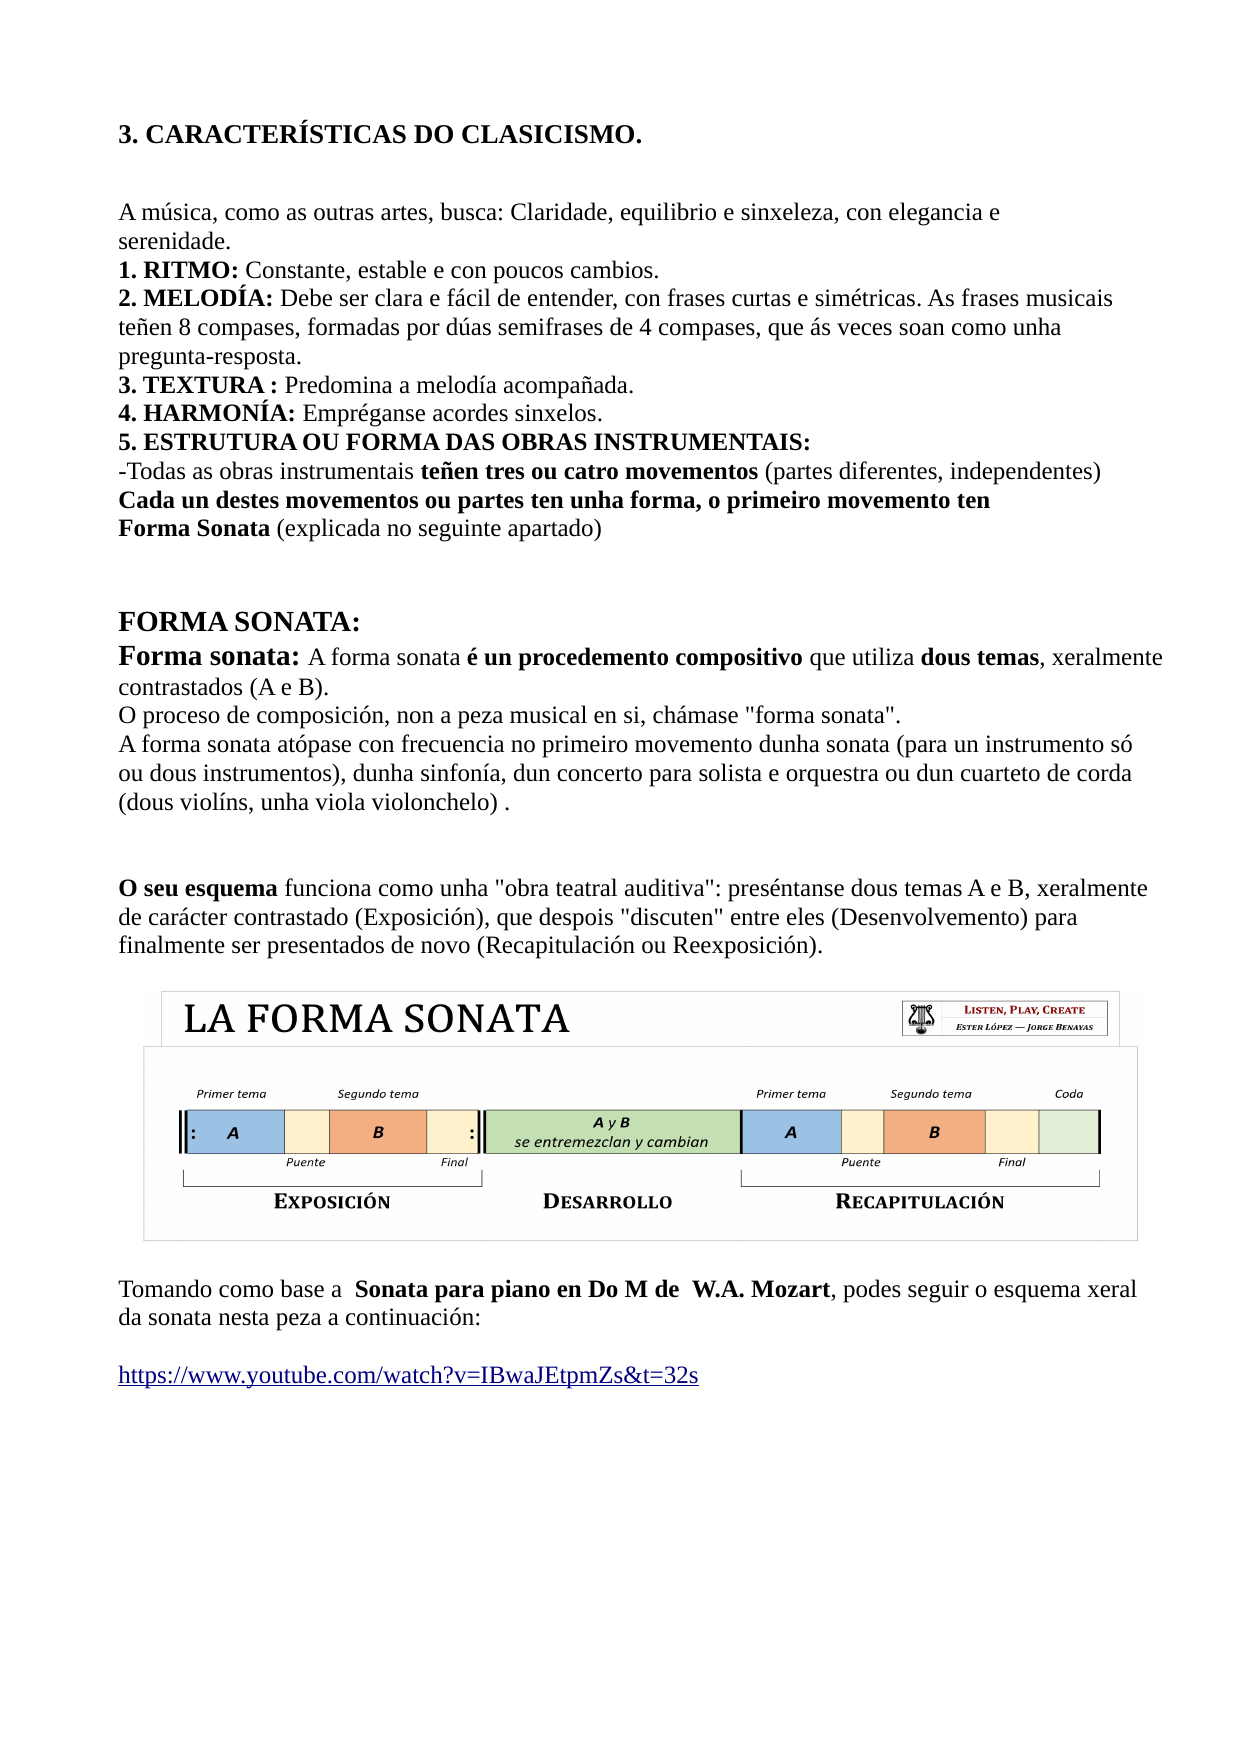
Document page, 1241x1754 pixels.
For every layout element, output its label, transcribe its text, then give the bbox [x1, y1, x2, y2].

picture [138, 987, 1143, 1245]
text 3. CARACTERÍSTICAS DO CLASICISMO. [118, 118, 1163, 149]
text 1. RITMO: Constante, estable e con poucos cambios. [118, 255, 1163, 283]
text 5. ESTRUTURA OU FORMA DAS OBRAS INSTRUMENTAIS: [118, 427, 1163, 456]
text Cada un destes movementos ou partes ten unha forma, o primeiro movemento ten [118, 485, 1163, 513]
text FORMA SONATA: [118, 604, 1163, 638]
text A música, como as outras artes, busca: Claridade, equilibrio e sinxeleza, con elegancia e [118, 197, 1163, 226]
text 4. HARMONÍA: Empréganse acordes sinxelos. [118, 398, 1163, 427]
text Tomando como base a Sonata para piano en Do M de W.A. Mozart, podes seguir o esquema xeral da sonata nesta peza a continuación: [118, 1274, 1163, 1331]
text Forma Sonata (explicada no seguinte apartado) [118, 513, 1163, 542]
text O seu esquema funciona como unha "obra teatral auditiva": preséntanse dous temas A e B, xeralmente de carácter contrastado (Exposición), que despois "discuten" entre eles (Desenvolvemento) para finalmente ser presentados de novo (Recapitulación ou Reexposición). [118, 873, 1163, 959]
text serenidade. [118, 226, 1163, 255]
text https://www.youtube.com/watch?v=IBwaJEtpmZs&t=32s [118, 1360, 1163, 1389]
text 3. TEXTURA : Predomina a melodía acompañada. [118, 370, 1163, 398]
text O proceso de composición, non a peza musical en si, chámase "forma sonata". [118, 700, 1163, 729]
text A forma sonata atópase con frecuencia no primeiro movemento dunha sonata (para un instrumento só ou dous instrumentos), dunha sinfonía, dun concerto para solista e orquestra ou dun cuarteto de corda (dous violíns, unha viola violonchelo) . [118, 729, 1163, 815]
text Forma sonata: A forma sonata é un procedemento compositivo que utiliza dous temas, xeralmente contrastados (A e B). [118, 638, 1163, 700]
text 2. MELODÍA: Debe ser clara e fácil de entender, con frases curtas e simétricas. As frases musicais teñen 8 compases, formadas por dúas semifrases de 4 compases, que ás veces soan como unha pregunta-resposta. [118, 283, 1163, 370]
text -Todas as obras instrumentais teñen tres ou catro movementos (partes diferentes, independentes) [118, 456, 1163, 485]
